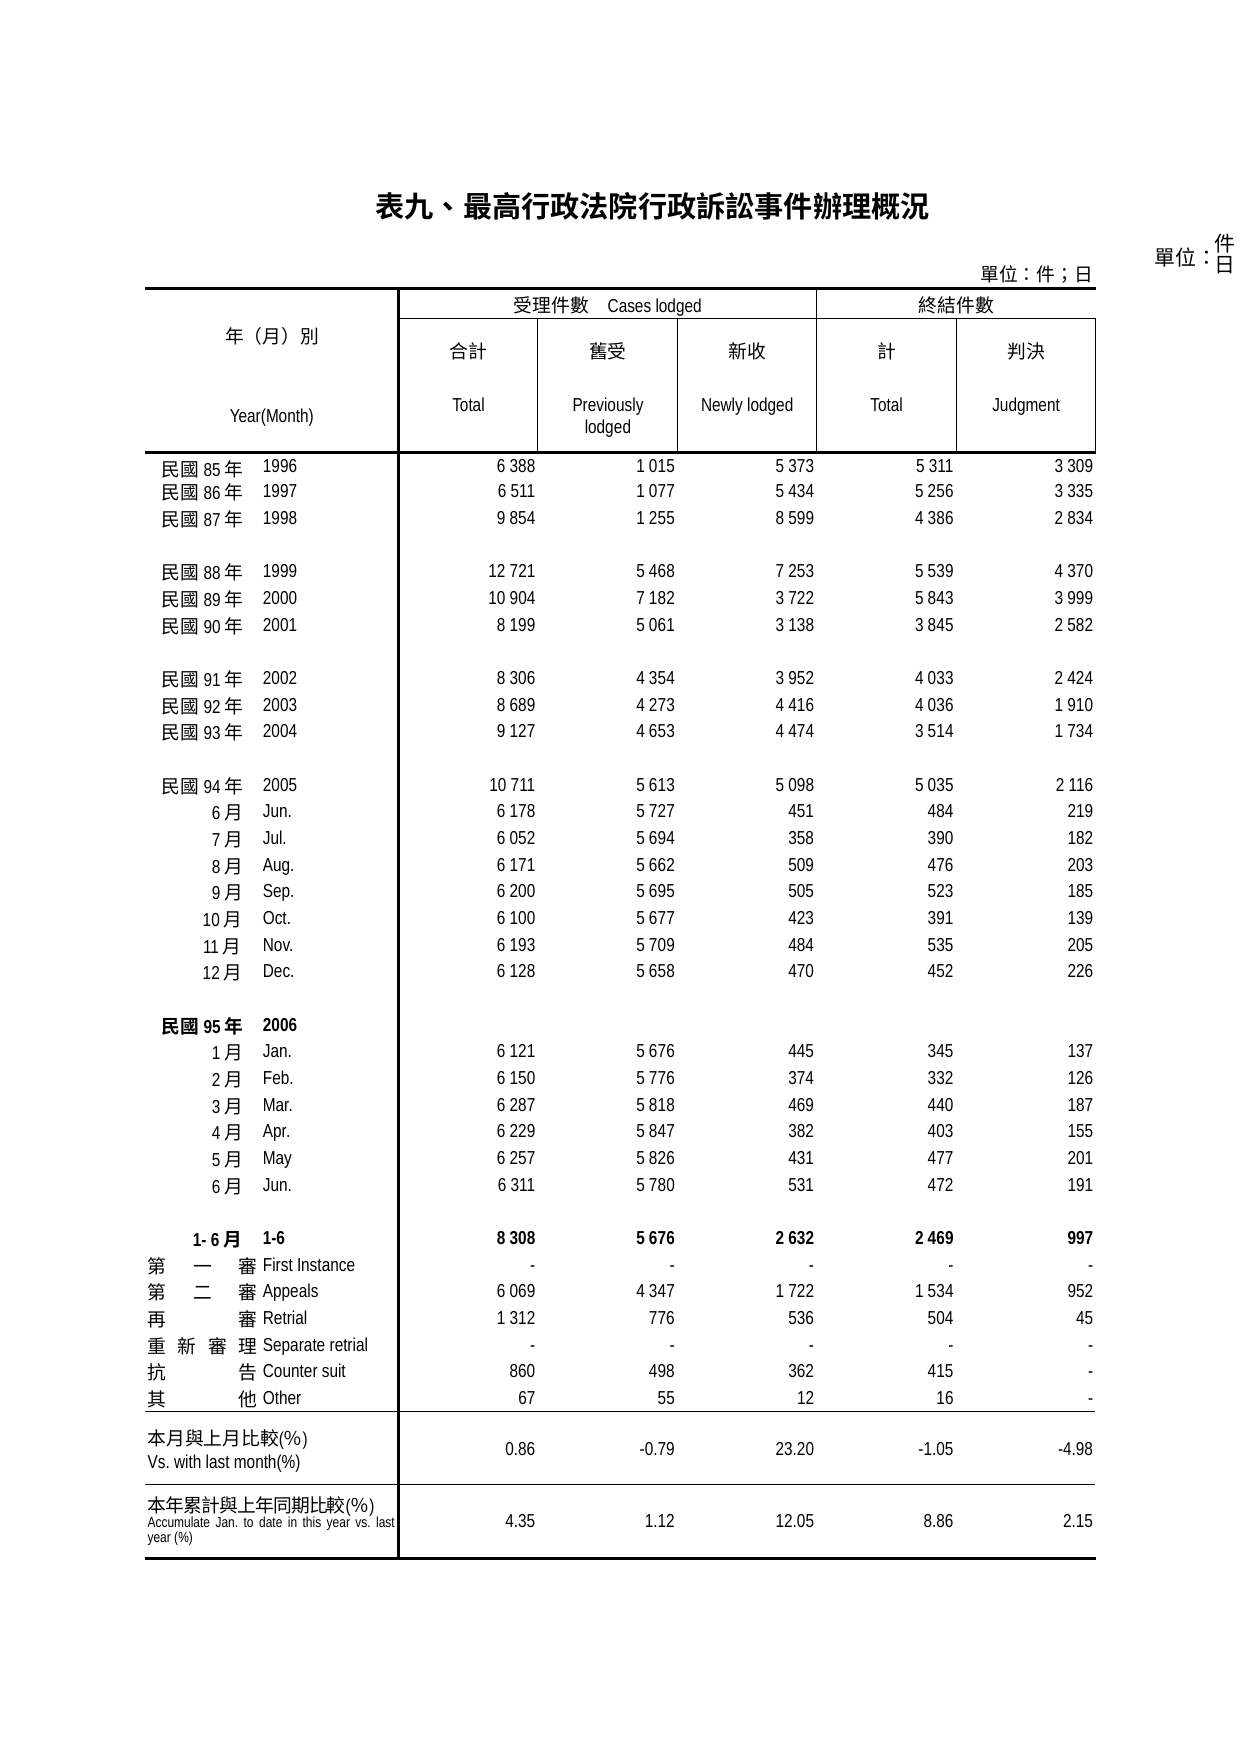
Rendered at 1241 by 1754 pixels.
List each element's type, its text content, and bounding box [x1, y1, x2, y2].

table_cell 1 015 [538, 454, 677, 478]
table_cell 4 370 [956, 558, 1096, 584]
table_cell Jun. [260, 1171, 397, 1198]
table_cell 6 128 [400, 958, 538, 984]
table_cell 1997 [260, 478, 397, 504]
table_cell 4 273 [538, 691, 677, 718]
table_cell 再審 [145, 1305, 260, 1331]
table_cell 9 854 [400, 505, 538, 531]
table_cell 1- 6月 [145, 1225, 260, 1251]
table_cell 1998 [260, 505, 397, 531]
table_cell 2 116 [956, 771, 1096, 798]
table_cell 345 [817, 1038, 956, 1064]
table_cell 0.86 [400, 1412, 538, 1484]
table_cell - [677, 1331, 817, 1358]
table_cell Apr. [260, 1118, 397, 1144]
table_cell 5 727 [538, 798, 677, 824]
table_cell 8 306 [400, 665, 538, 691]
table_cell Year(Month) [145, 380, 397, 451]
table_cell 抗告 [145, 1358, 260, 1384]
table_cell 431 [677, 1145, 817, 1171]
table_cell [400, 1198, 538, 1224]
table_cell -1.05 [817, 1412, 956, 1484]
table_cell 4月 [145, 1118, 260, 1144]
table_cell - [956, 1385, 1096, 1411]
table_cell 11月 [145, 931, 260, 958]
table_cell 判決 [957, 319, 1095, 380]
table_cell [260, 1198, 397, 1224]
table_cell 3 722 [677, 585, 817, 611]
table_cell 6 229 [400, 1118, 538, 1144]
table_cell 4.35 [400, 1485, 538, 1557]
table_cell 1996 [260, 454, 397, 478]
table_cell 2 469 [817, 1225, 956, 1251]
table_cell Other [260, 1385, 397, 1411]
table_cell 2006 [260, 1011, 397, 1038]
table_cell Total [400, 380, 537, 451]
table_cell May [260, 1145, 397, 1171]
table_cell 其他 [145, 1385, 260, 1411]
table_cell 504 [817, 1305, 956, 1331]
table_cell 6 287 [400, 1091, 538, 1118]
table_cell 476 [817, 851, 956, 878]
table_cell 7 253 [677, 558, 817, 584]
table_cell Counter suit [260, 1358, 397, 1384]
table_cell 55 [538, 1385, 677, 1411]
table_cell Retrial [260, 1305, 397, 1331]
table_cell [817, 1011, 956, 1038]
table_cell 5 662 [538, 851, 677, 878]
table_cell 477 [817, 1145, 956, 1171]
table_cell [677, 1011, 817, 1038]
text 表九、最高行政法院行政訴訟事件辦理概況 [207, 183, 1098, 259]
table_cell 舊受 [538, 319, 677, 380]
table_cell [677, 638, 817, 664]
table_cell 201 [956, 1145, 1096, 1171]
table_cell [677, 985, 817, 1011]
table_cell 5 061 [538, 611, 677, 638]
table_cell [956, 745, 1096, 771]
table_cell 4 474 [677, 718, 817, 744]
table_cell 358 [677, 825, 817, 851]
table_cell 4 386 [817, 505, 956, 531]
table_cell - [817, 1251, 956, 1278]
table_cell 6 121 [400, 1038, 538, 1064]
table_cell [145, 1198, 260, 1224]
table_cell 10月 [145, 905, 260, 931]
table_cell 6 257 [400, 1145, 538, 1171]
table_cell 1 722 [677, 1278, 817, 1304]
table_cell Separate retrial [260, 1331, 397, 1358]
table_cell 5 035 [817, 771, 956, 798]
table_cell 民國 93年 [145, 718, 260, 744]
table_cell 民國 86年 [145, 478, 260, 504]
table_cell 445 [677, 1038, 817, 1064]
table_cell [145, 531, 260, 558]
table_cell 1-6 [260, 1225, 397, 1251]
table_cell 5 676 [538, 1225, 677, 1251]
table_cell 5 709 [538, 931, 677, 958]
table_cell Newly lodged [678, 380, 816, 451]
table_cell 3 309 [956, 454, 1096, 478]
table_cell 1 734 [956, 718, 1096, 744]
table_cell 民國 90年 [145, 611, 260, 638]
table_cell 2002 [260, 665, 397, 691]
table_cell [538, 745, 677, 771]
table_cell 本月與上月比較(％) Vs. with last month(%) [145, 1412, 397, 1484]
table_cell Nov. [260, 931, 397, 958]
table_cell - [956, 1251, 1096, 1278]
table_cell [538, 531, 677, 558]
table_cell - [677, 1251, 817, 1278]
table_cell - [400, 1251, 538, 1278]
table_cell 484 [677, 931, 817, 958]
table_cell 第一審 [145, 1251, 260, 1278]
table_cell 3 952 [677, 665, 817, 691]
table_cell [956, 1198, 1096, 1224]
table_cell 9月 [145, 878, 260, 904]
table_cell [400, 1011, 538, 1038]
table_cell 3 999 [956, 585, 1096, 611]
table_cell 5 098 [677, 771, 817, 798]
table_cell 民國 92年 [145, 691, 260, 718]
table_cell 505 [677, 878, 817, 904]
table_cell 6 200 [400, 878, 538, 904]
table_cell 1 910 [956, 691, 1096, 718]
table_cell 12 721 [400, 558, 538, 584]
table_cell 952 [956, 1278, 1096, 1304]
table_cell 6 100 [400, 905, 538, 931]
table_cell 139 [956, 905, 1096, 931]
table_cell 8 689 [400, 691, 538, 718]
table_cell 12.05 [677, 1485, 817, 1557]
table_cell 860 [400, 1358, 538, 1384]
text 單位：件；日 [148, 259, 1092, 287]
table_cell 440 [817, 1091, 956, 1118]
table_cell 9 127 [400, 718, 538, 744]
table_cell 民國 87年 [145, 505, 260, 531]
table_cell 民國 89年 [145, 585, 260, 611]
table_cell Aug. [260, 851, 397, 878]
table_cell 472 [817, 1171, 956, 1198]
table_cell [817, 531, 956, 558]
table_cell - [817, 1331, 956, 1358]
table_cell Previously lodged [538, 380, 677, 451]
table_cell - [956, 1331, 1096, 1358]
table_cell 374 [677, 1065, 817, 1091]
table_cell 第二審 [145, 1278, 260, 1304]
table_cell 6 178 [400, 798, 538, 824]
table_cell 391 [817, 905, 956, 931]
table_cell [956, 531, 1096, 558]
table_cell 382 [677, 1118, 817, 1144]
table_cell [817, 638, 956, 664]
table_cell First Instance [260, 1251, 397, 1278]
table_cell 67 [400, 1385, 538, 1411]
table_cell 本年累計與上年同期比較(％) Accumulate Jan. to date in this year vs. last year (%) [145, 1485, 397, 1557]
table_cell 3 845 [817, 611, 956, 638]
table_cell [956, 638, 1096, 664]
table_cell 6 311 [400, 1171, 538, 1198]
table_cell 8 199 [400, 611, 538, 638]
table_cell 3月 [145, 1091, 260, 1118]
table_cell [400, 985, 538, 1011]
table_cell 403 [817, 1118, 956, 1144]
table_cell 12 [677, 1385, 817, 1411]
table_cell 5 256 [817, 478, 956, 504]
table_cell Oct. [260, 905, 397, 931]
table_cell 2003 [260, 691, 397, 718]
table_cell Judgment [957, 380, 1095, 451]
table_cell -4.98 [956, 1411, 1096, 1484]
table_cell 民國 85年 [145, 454, 260, 478]
table_cell 187 [956, 1091, 1096, 1118]
table_cell 民國 94年 [145, 771, 260, 798]
table_cell 2月 [145, 1065, 260, 1091]
table_cell 2005 [260, 771, 397, 798]
table_cell 523 [817, 878, 956, 904]
table_cell 6 171 [400, 851, 538, 878]
table_cell 10 711 [400, 771, 538, 798]
table_cell 4 033 [817, 665, 956, 691]
table_cell [538, 1011, 677, 1038]
table_cell 8月 [145, 851, 260, 878]
table_cell 5 847 [538, 1118, 677, 1144]
table_cell [145, 638, 260, 664]
table_cell [400, 531, 538, 558]
table_cell 531 [677, 1171, 817, 1198]
table_cell [260, 638, 397, 664]
table_cell [260, 985, 397, 1011]
table_cell 3 514 [817, 718, 956, 744]
table_cell 重新審理 [145, 1331, 260, 1358]
table_cell 民國 91年 [145, 665, 260, 691]
table_cell 2 424 [956, 665, 1096, 691]
table_cell 8 308 [400, 1225, 538, 1251]
table_cell 126 [956, 1065, 1096, 1091]
table_cell 5 373 [677, 454, 817, 478]
table_cell [400, 638, 538, 664]
table_cell 12月 [145, 958, 260, 984]
table_cell 5 843 [817, 585, 956, 611]
table_cell 6 511 [400, 478, 538, 504]
table_cell 23.20 [677, 1412, 817, 1484]
table_cell 4 354 [538, 665, 677, 691]
table_cell 3 138 [677, 611, 817, 638]
table_cell 5 826 [538, 1145, 677, 1171]
table_cell [538, 1198, 677, 1224]
table_cell Dec. [260, 958, 397, 984]
table_cell [677, 745, 817, 771]
table_cell 1 534 [817, 1278, 956, 1304]
table_cell 185 [956, 878, 1096, 904]
table_cell 5 676 [538, 1038, 677, 1064]
table_cell 6 069 [400, 1278, 538, 1304]
table_cell 7 182 [538, 585, 677, 611]
table_cell 5 677 [538, 905, 677, 931]
table_cell 155 [956, 1118, 1096, 1144]
table_cell 3 335 [956, 478, 1096, 504]
table_cell 5 468 [538, 558, 677, 584]
table_cell 498 [538, 1358, 677, 1384]
table_cell 2 834 [956, 505, 1096, 531]
table_cell 390 [817, 825, 956, 851]
table_cell 5 434 [677, 478, 817, 504]
table_cell - [956, 1358, 1096, 1384]
table_cell 1.12 [538, 1485, 677, 1557]
table_cell 362 [677, 1358, 817, 1384]
table_cell 6月 [145, 1171, 260, 1198]
table_cell 2004 [260, 718, 397, 744]
table_cell 6 388 [400, 454, 538, 478]
table_cell [145, 745, 260, 771]
table_cell 5 694 [538, 825, 677, 851]
table_cell 470 [677, 958, 817, 984]
table_cell 2000 [260, 585, 397, 611]
table_cell 1月 [145, 1038, 260, 1064]
table_cell - [538, 1251, 677, 1278]
table_cell 6 052 [400, 825, 538, 851]
table_cell 16 [817, 1385, 956, 1411]
table_cell 合計 [400, 319, 537, 380]
table_cell 219 [956, 798, 1096, 824]
table_cell 1 255 [538, 505, 677, 531]
table_cell 423 [677, 905, 817, 931]
table_cell -0.79 [538, 1412, 677, 1484]
table_cell 226 [956, 958, 1096, 984]
table_cell [538, 985, 677, 1011]
table_header 受理件數 Cases lodged [400, 290, 816, 318]
table_cell Total [817, 380, 956, 451]
table_cell 137 [956, 1038, 1096, 1064]
table_cell - [400, 1331, 538, 1358]
table_cell 5月 [145, 1145, 260, 1171]
table_cell [817, 985, 956, 1011]
table_cell 10 904 [400, 585, 538, 611]
table_cell 4 416 [677, 691, 817, 718]
table_cell 6 150 [400, 1065, 538, 1091]
table_cell - [538, 1331, 677, 1358]
table_cell 新收 [678, 319, 816, 380]
table_cell [400, 745, 538, 771]
table_cell 484 [817, 798, 956, 824]
table_cell [956, 1011, 1096, 1038]
table_cell 5 780 [538, 1171, 677, 1198]
table_cell 2 632 [677, 1225, 817, 1251]
table_cell Sep. [260, 878, 397, 904]
table_cell 45 [956, 1305, 1096, 1331]
table_cell 5 311 [817, 454, 956, 478]
table_cell 5 776 [538, 1065, 677, 1091]
table_cell 5 658 [538, 958, 677, 984]
table_cell 415 [817, 1358, 956, 1384]
table_cell [677, 1198, 817, 1224]
table_cell [538, 638, 677, 664]
table_cell 5 818 [538, 1091, 677, 1118]
table_cell 2 582 [956, 611, 1096, 638]
table_cell 8 599 [677, 505, 817, 531]
table_cell 5 613 [538, 771, 677, 798]
table_cell 332 [817, 1065, 956, 1091]
table_cell 535 [817, 931, 956, 958]
table_cell [677, 531, 817, 558]
table_cell Appeals [260, 1278, 397, 1304]
table_cell 民國 88年 [145, 558, 260, 584]
table_cell 4 347 [538, 1278, 677, 1304]
table_cell Feb. [260, 1065, 397, 1091]
table_cell [145, 985, 260, 1011]
table_cell 182 [956, 825, 1096, 851]
table_header 年（月）別 [145, 290, 397, 380]
table_cell 997 [956, 1225, 1096, 1251]
table_cell 4 036 [817, 691, 956, 718]
table_cell 509 [677, 851, 817, 878]
table_cell 6 193 [400, 931, 538, 958]
table_cell 203 [956, 851, 1096, 878]
table_cell Mar. [260, 1091, 397, 1118]
table_cell Jul. [260, 825, 397, 851]
table_cell 536 [677, 1305, 817, 1331]
table_cell 7月 [145, 825, 260, 851]
table_cell 8.86 [817, 1485, 956, 1557]
table_cell 469 [677, 1091, 817, 1118]
table_cell 1 312 [400, 1305, 538, 1331]
table_header 終結件數 [817, 290, 1096, 318]
table_cell Jun. [260, 798, 397, 824]
table_cell 計 [817, 319, 956, 380]
table_cell 1999 [260, 558, 397, 584]
table_cell 2.15 [956, 1484, 1096, 1557]
table_cell 205 [956, 931, 1096, 958]
table_cell 452 [817, 958, 956, 984]
table_cell 191 [956, 1171, 1096, 1198]
table_cell Jan. [260, 1038, 397, 1064]
table_cell 4 653 [538, 718, 677, 744]
table_cell [817, 1198, 956, 1224]
table_cell 民國 95年 [145, 1011, 260, 1038]
table_cell 5 539 [817, 558, 956, 584]
table_cell [817, 745, 956, 771]
table_cell 1 077 [538, 478, 677, 504]
table_cell 6月 [145, 798, 260, 824]
table_cell [956, 985, 1096, 1011]
table_cell 5 695 [538, 878, 677, 904]
table_cell 2001 [260, 611, 397, 638]
table_cell 776 [538, 1305, 677, 1331]
table_cell [260, 531, 397, 558]
table_cell 451 [677, 798, 817, 824]
table_cell [260, 745, 397, 771]
